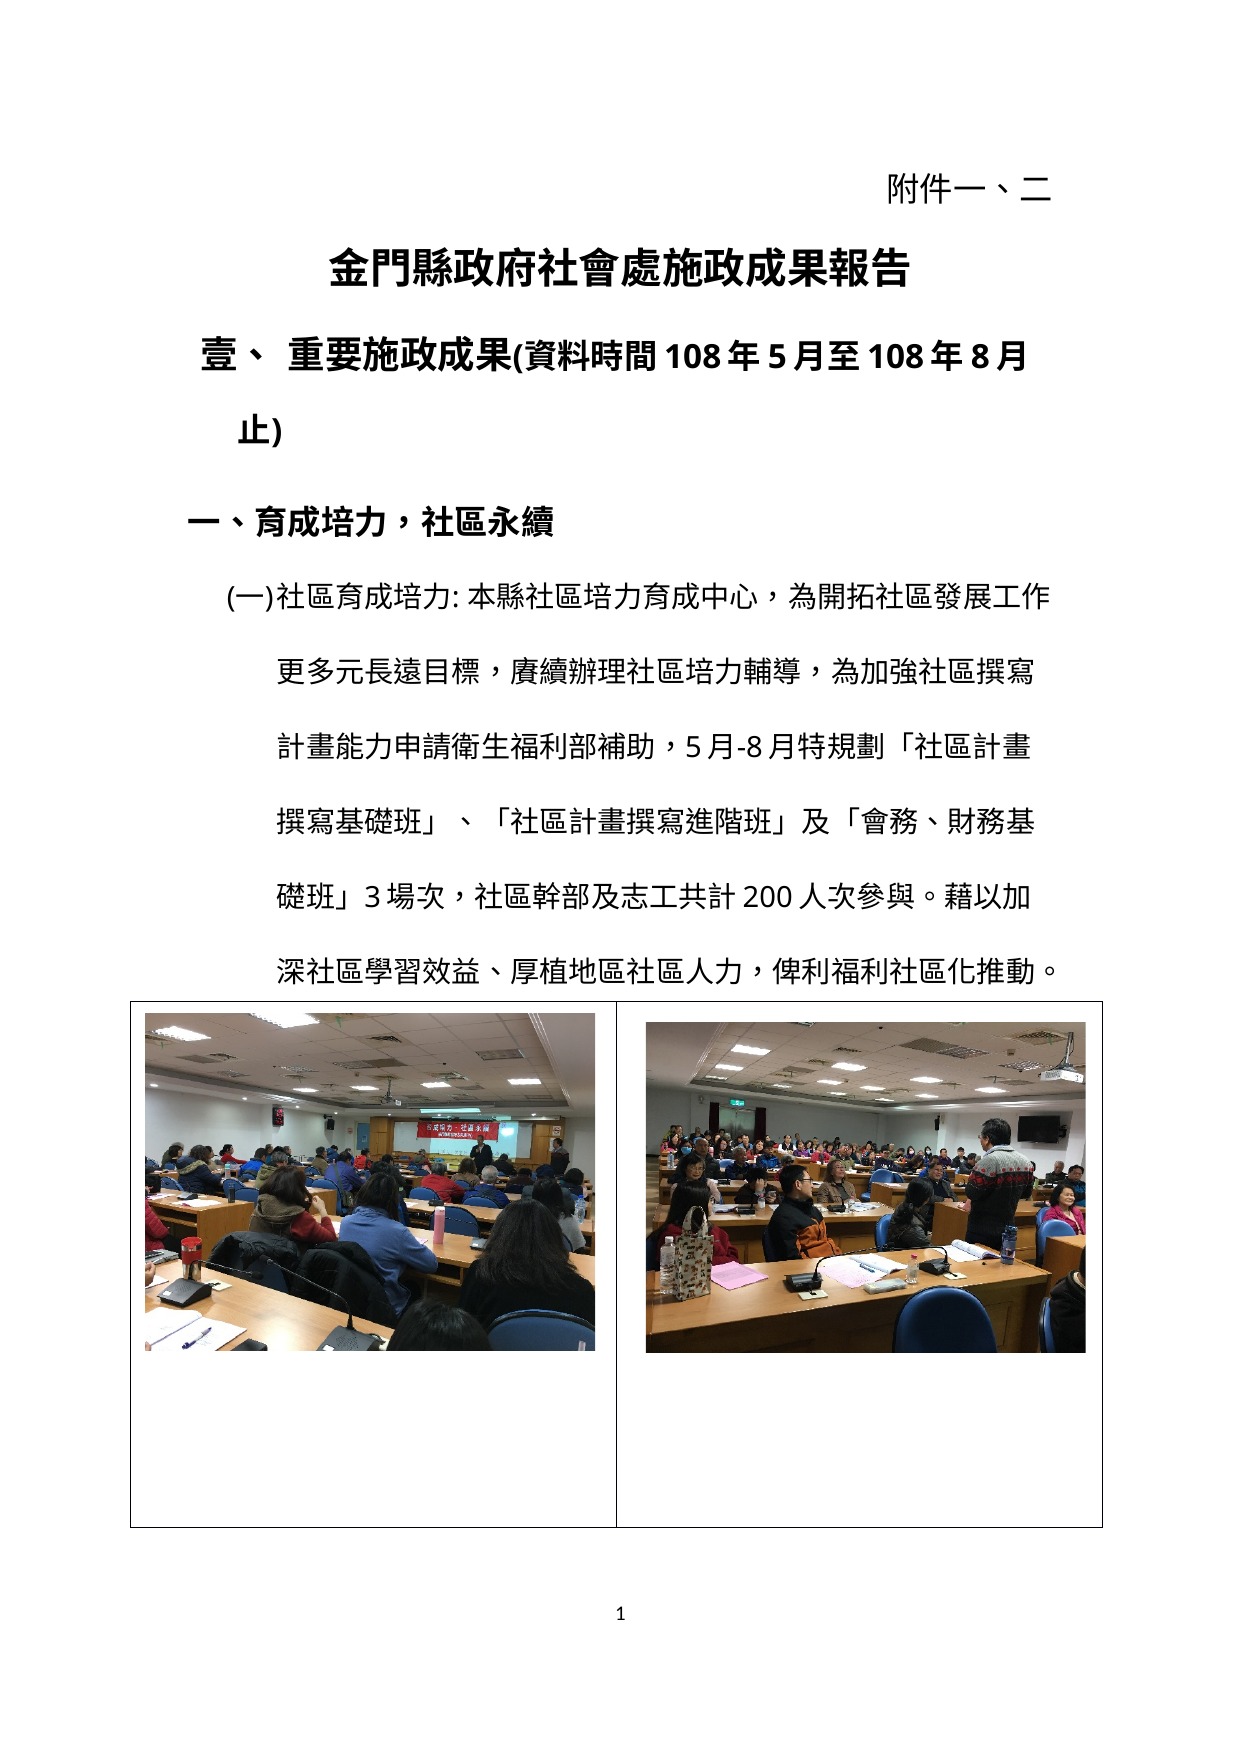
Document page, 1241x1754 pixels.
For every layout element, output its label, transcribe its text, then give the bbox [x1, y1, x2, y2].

list 社區育成培力: 本縣社區培力育成中心，為開拓社區發展工作更多元長遠目標，賡續辦理社區培力輔導，為加強社區撰寫計畫能力申請衛生福利部補助，5月-8月特規劃「社區計畫撰寫基礎班」、「社區計畫撰寫進階班」及「會務、財務基礎班」3場次，社區幹部及志工共計200人次參與。藉以加深社區學習效益、厚植地區社區人力，俾利福利社區化推動。 [227, 551, 1053, 1001]
picture [145, 1013, 596, 1351]
picture [645, 1022, 1086, 1353]
text 附件一、二 [187, 162, 1053, 211]
list 一、育成培力，社區永續 [187, 476, 1053, 551]
text 金門縣政府社會處施政成果報告 [187, 235, 1053, 295]
table_header [131, 1002, 616, 1527]
list 重要施政成果(資料時間108年5月至108年8月止) [237, 325, 1053, 452]
table_header [617, 1002, 1102, 1527]
